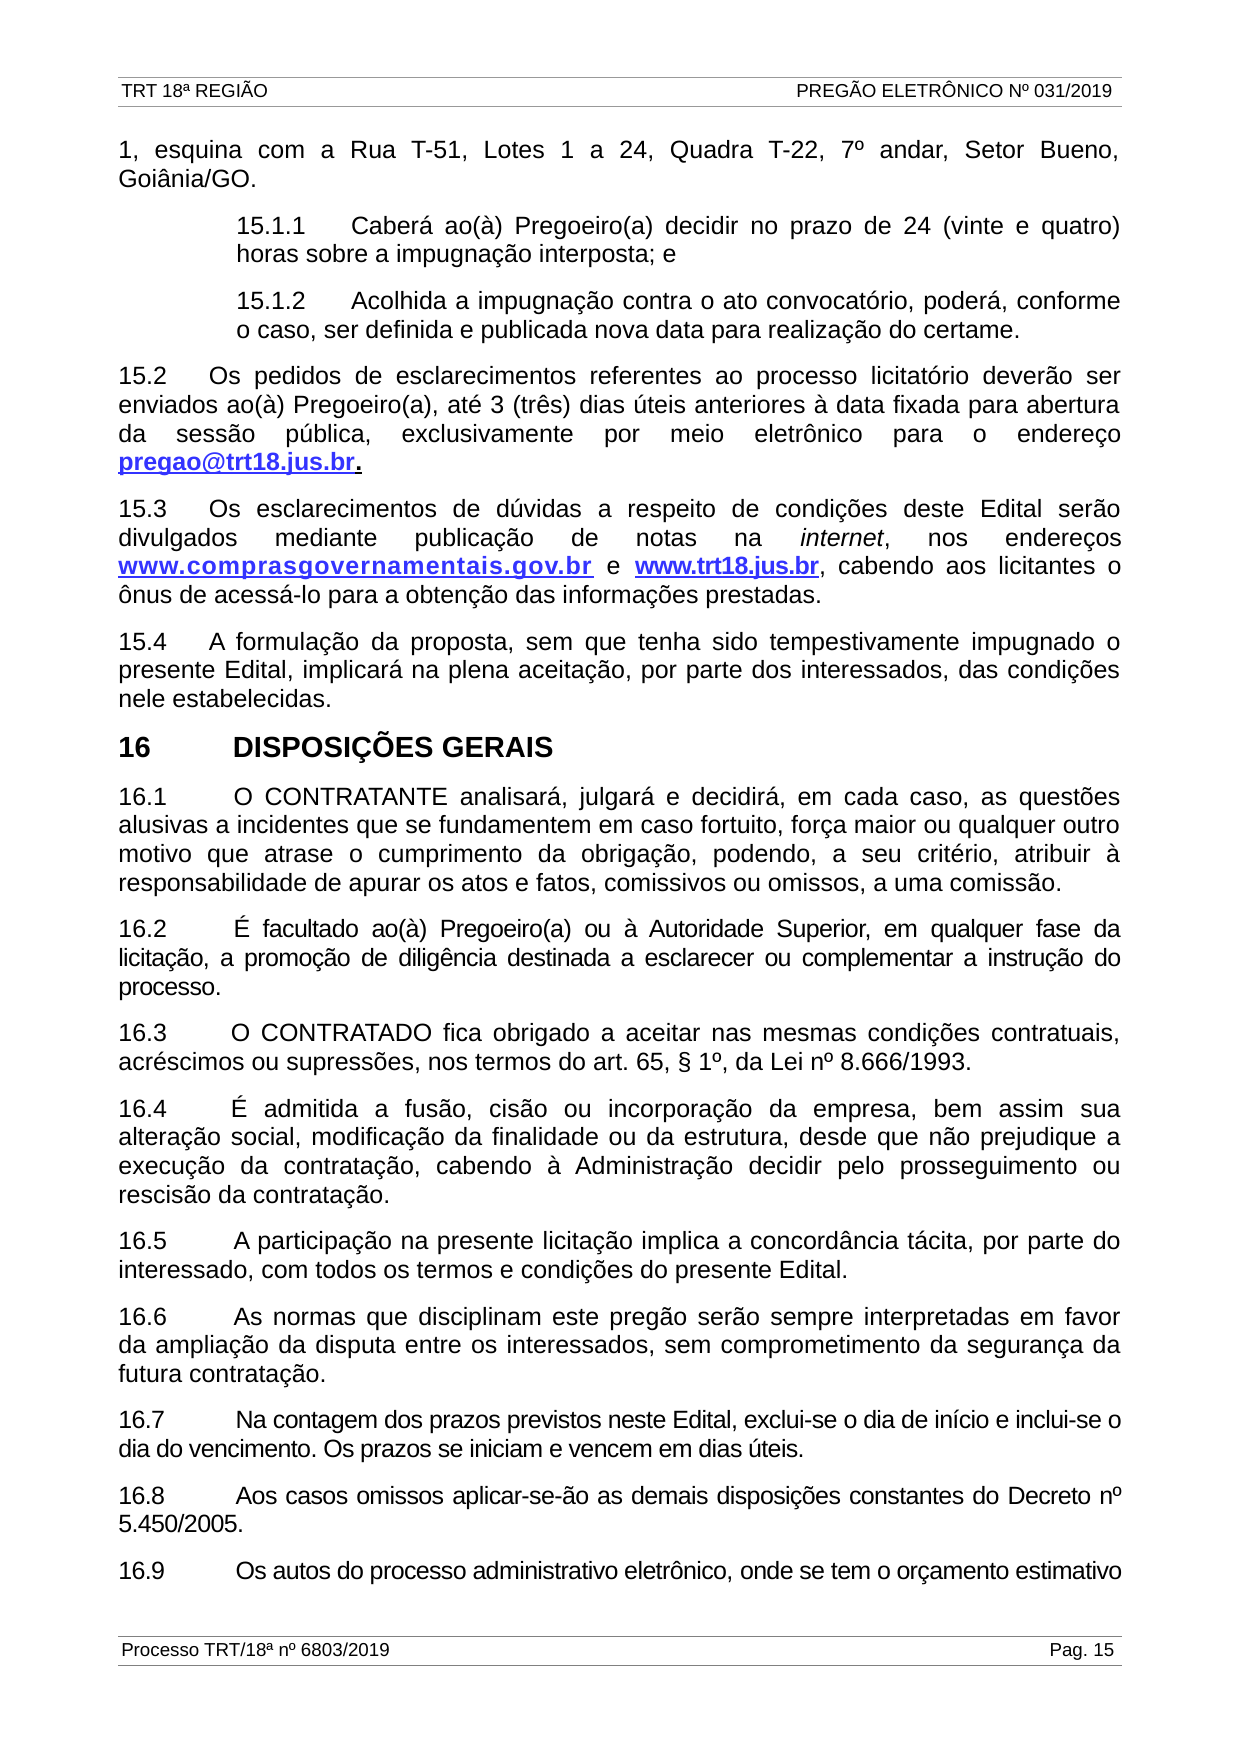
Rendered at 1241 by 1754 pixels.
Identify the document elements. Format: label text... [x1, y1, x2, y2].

text 15.1.2 Acolhida a impugnação contra o ato convocatório, poderá, conforme o caso, ser definida e publicada nova data para realização do certame. [236, 286, 1122, 343]
text 16.6 As normas que disciplinam este pregão serão sempre interpretadas em favor da ampliação da disputa entre os interessados, sem comprometimento da segurança da futura contratação. [118, 1302, 1122, 1388]
list 16.9 Os autos do processo administrativo eletrônico, onde se tem o orçamento estimativo [118, 1556, 1122, 1585]
text 16 DISPOSIÇÕES GERAIS [118, 731, 1122, 764]
text 16.2 É facultado ao(à) Pregoeiro(a) ou à Autoridade Superior, em qualquer fase da licitação, a promoção de diligência destinada a esclarecer ou complementar a instrução do processo. [118, 914, 1122, 1001]
text 15.4 A formulação da proposta, sem que tenha sido tempestivamente impugnado o presente Edital, implicará na plena aceitação, por parte dos interessados, das condições nele estabelecidas. [118, 627, 1122, 713]
text 15.1.1 Caberá ao(à) Pregoeiro(a) decidir no prazo de 24 (vinte e quatro) horas sobre a impugnação interposta; e [236, 211, 1122, 268]
text 16.1 O CONTRATANTE analisará, julgará e decidirá, em cada caso, as questões alusivas a incidentes que se fundamentem em caso fortuito, força maior ou qualquer outro motivo que atrase o cumprimento da obrigação, podendo, a seu critério, atribuir à responsabilidade de apurar os atos e fatos, comissivos ou omissos, a uma comissão. [118, 782, 1122, 897]
text 16.7 Na contagem dos prazos previstos neste Edital, exclui-se o dia de início e inclui-se o dia do vencimento. Os prazos se iniciam e vencem em dias úteis. [118, 1406, 1122, 1463]
text 16.8 Aos casos omissos aplicar-se-ão as demais disposições constantes do Decreto nº 5.450/2005. [118, 1481, 1122, 1538]
text 1, esquina com a Rua T-51, Lotes 1 a 24, Quadra T-22, 7º andar, Setor Bueno, Goiânia/GO. [118, 136, 1122, 193]
text 16.3 O CONTRATADO fica obrigado a aceitar nas mesmas condições contratuais, acréscimos ou supressões, nos termos do art. 65, § 1º, da Lei nº 8.666/1993. [118, 1018, 1122, 1076]
text 15.2 Os pedidos de esclarecimentos referentes ao processo licitatório deverão ser enviados ao(à) Pregoeiro(a), até 3 (três) dias úteis anteriores à data fixada para abertura da sessão pública, exclusivamente por meio eletrônico para o endereço pregao@trt18.jus.br. [118, 361, 1122, 476]
text 15.3 Os esclarecimentos de dúvidas a respeito de condições deste Edital serão divulgados mediante publicação de notas na internet, nos endereços www.comprasgovernamentais.gov.br e www.trt18.jus.br, cabendo aos licitantes o ônus de acessá-lo para a obtenção das informações prestadas. [118, 494, 1122, 609]
text 16.4 É admitida a fusão, cisão ou incorporação da empresa, bem assim sua alteração social, modificação da finalidade ou da estrutura, desde que não prejudique a execução da contratação, cabendo à Administração decidir pelo prosseguimento ou rescisão da contratação. [118, 1094, 1122, 1209]
text 16.5 A participação na presente licitação implica a concordância tácita, por parte do interessado, com todos os termos e condições do presente Edital. [118, 1226, 1122, 1284]
